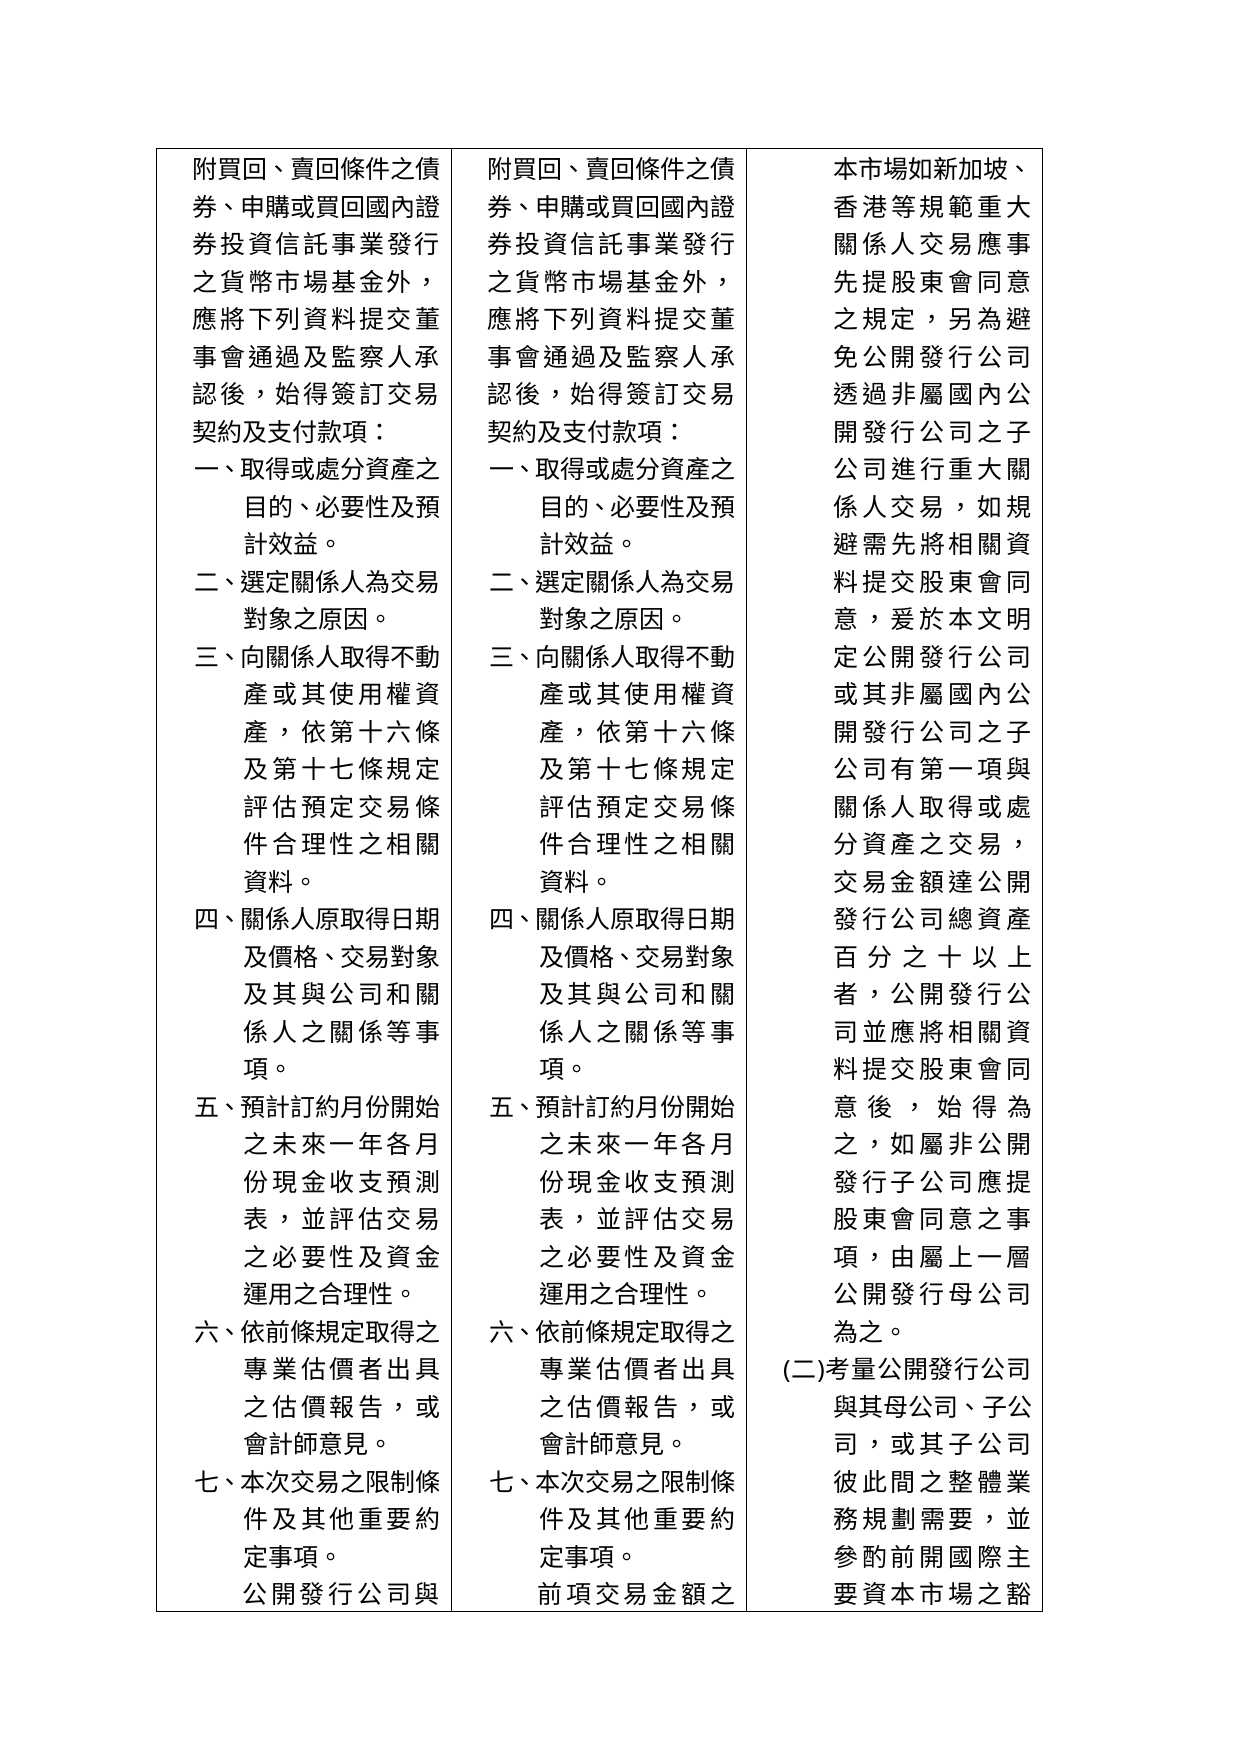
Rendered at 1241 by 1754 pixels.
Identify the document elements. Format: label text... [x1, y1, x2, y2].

table_cell 附買回、賣回條件之債券、申購或買回國內證券投資信託事業發行之貨幣市場基金外，應將下列資料提交董事會通過及監察人承認後，始得簽訂交易契約及支付款項： 一、取得或處分資產之目的、必要性及預計效益。 二、選定關係人為交易對象之原因。 三、向關係人取得不動產或其使用權資產，依第十六條及第十七條規定評估預定交易條件合理性之相關資料。 四、關係人原取得日期及價格、交易對象及其與公司和關係人之關係等事項。 五、預計訂約月份開始之未來一年各月份現金收支預測表，並評估交易之必要性及資金運用之合理性。 六、依前條規定取得之專業估價者出具之估價報告，或會計師意見。 七、本次交易之限制條件及其他重要約定事項。 前項交易金額之 [452, 149, 746, 1611]
table_cell 附買回、賣回條件之債券、申購或買回國內證券投資信託事業發行之貨幣市場基金外，應將下列資料提交董事會通過及監察人承認後，始得簽訂交易契約及支付款項： 一、取得或處分資產之目的、必要性及預計效益。 二、選定關係人為交易對象之原因。 三、向關係人取得不動產或其使用權資產，依第十六條及第十七條規定評估預定交易條件合理性之相關資料。 四、關係人原取得日期及價格、交易對象及其與公司和關係人之關係等事項。 五、預計訂約月份開始之未來一年各月份現金收支預測表，並評估交易之必要性及資金運用之合理性。 六、依前條規定取得之專業估價者出具之估價報告，或會計師意見。 七、本次交易之限制條件及其他重要約定事項。 公開發行公司與 [157, 149, 451, 1611]
table_cell 本市場如新加坡、香港等規範重大關係人交易應事先提股東會同意之規定，另為避免公開發行公司透過非屬國內公開發行公司之子公司進行重大關係人交易，如規避需先將相關資料提交股東會同意，爰於本文明定公開發行公司或其非屬國內公開發行公司之子公司有第一項與關係人取得或處分資產之交易，交易金額達公開發行公司總資產百分之十以上者，公開發行公司並應將相關資料提交股東會同意後，始得為之，如屬非公開發行子公司應提股東會同意之事項，由屬上一層公開發行母公司為之。 (二)考量公開發行公司與其母公司、子公司，或其子公司彼此間之整體業務規劃需要，並參酌前開國際主要資本市場之豁 [747, 149, 1042, 1611]
